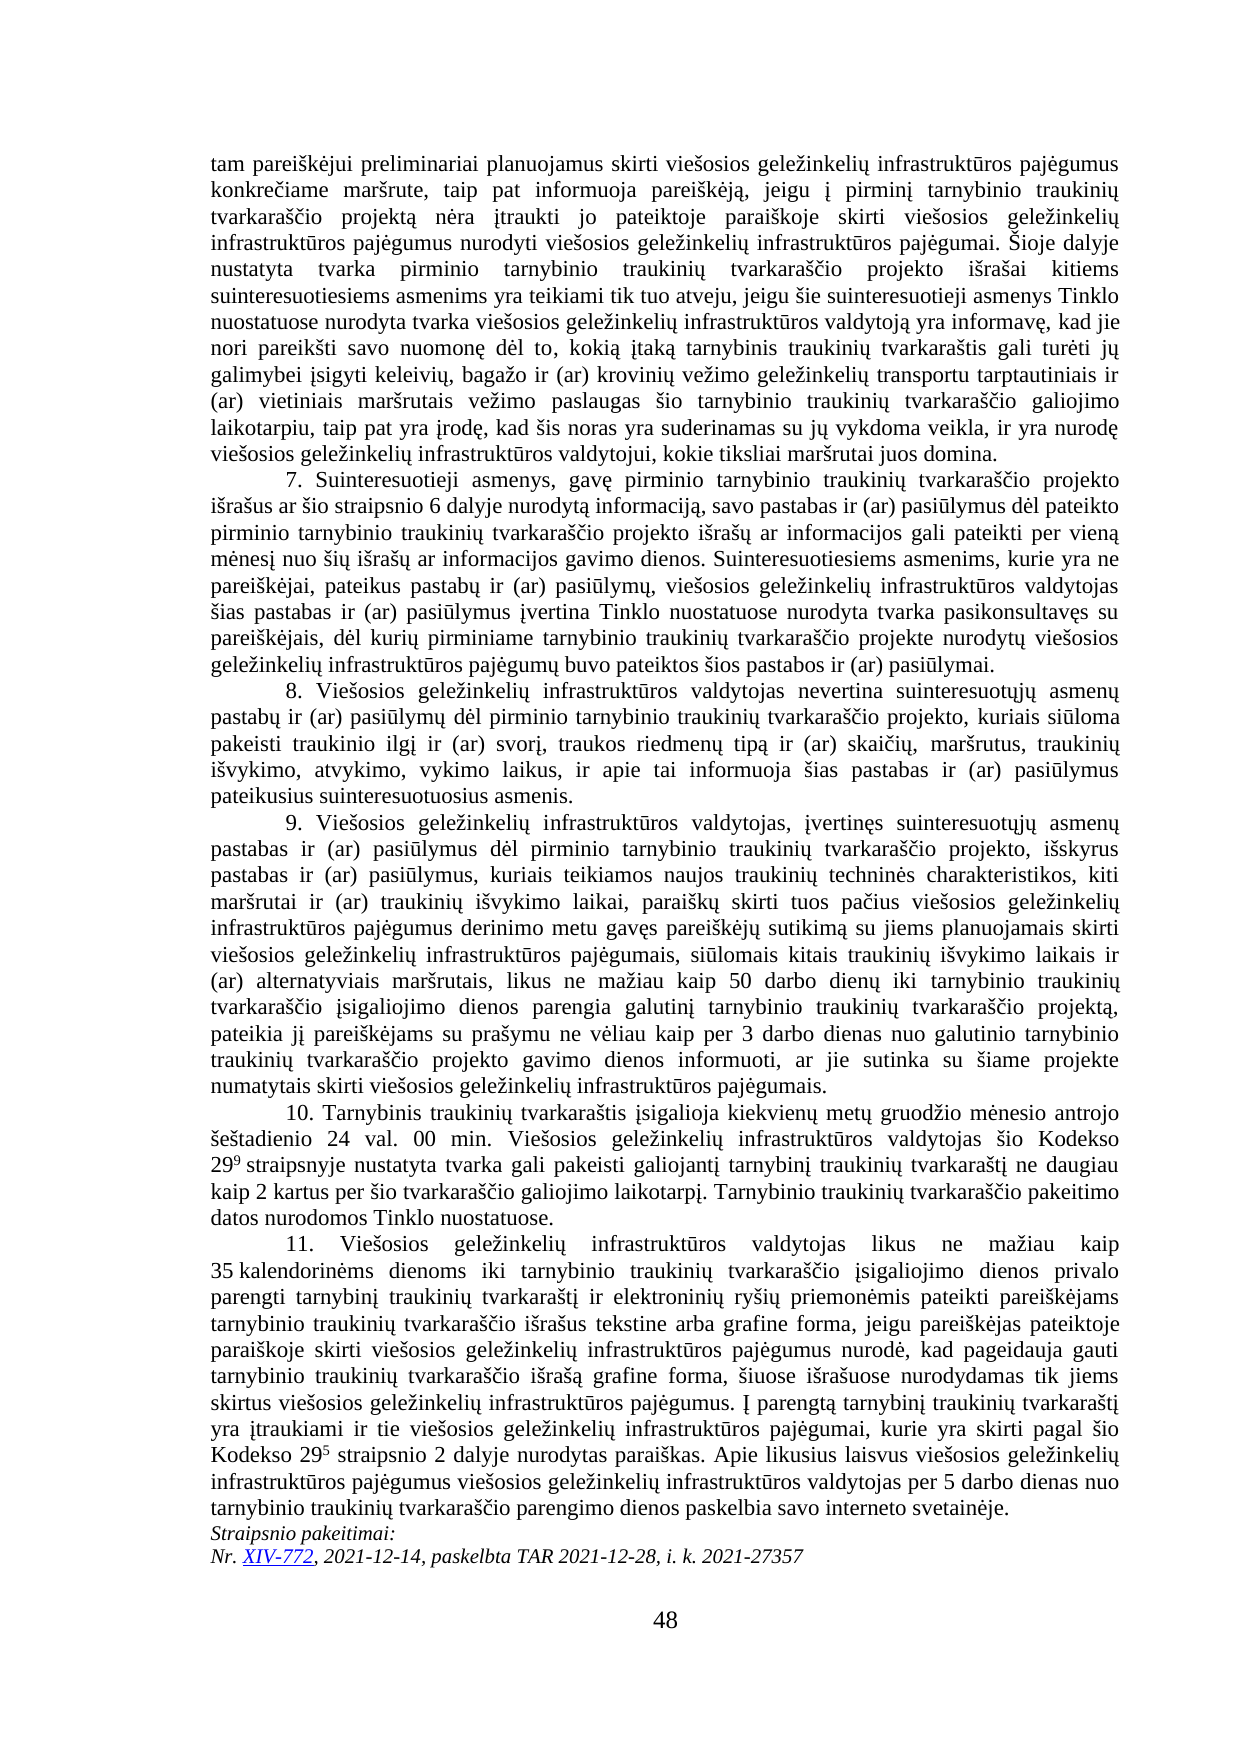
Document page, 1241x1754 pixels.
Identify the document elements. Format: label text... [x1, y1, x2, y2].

text 10. Tarnybinis traukinių tvarkaraštis įsigalioja kiekvienų metų gruodžio mėnesio antrojo šeštadienio 24 val. 00 min. Viešosios geležinkelių infrastruktūros valdytojas šio Kodekso 299 straipsnyje nustatyta tvarka gali pakeisti galiojantį tarnybinį traukinių tvarkaraštį ne daugiau kaip 2 kartus per šio tvarkaraščio galiojimo laikotarpį. Tarnybinio traukinių tvarkaraščio pakeitimo datos nurodomos Tinklo nuostatuose. [210, 1099, 1120, 1231]
text 11. Viešosios geležinkelių infrastruktūros valdytojas likus ne mažiau kaip 35 kalendorinėms dienoms iki tarnybinio traukinių tvarkaraščio įsigaliojimo dienos privalo parengti tarnybinį traukinių tvarkaraštį ir elektroninių ryšių priemonėmis pateikti pareiškėjams tarnybinio traukinių tvarkaraščio išrašus tekstine arba grafine forma, jeigu pareiškėjas pateiktoje paraiškoje skirti viešosios geležinkelių infrastruktūros pajėgumus nurodė, kad pageidauja gauti tarnybinio traukinių tvarkaraščio išrašą grafine forma, šiuose išrašuose nurodydamas tik jiems skirtus viešosios geležinkelių infrastruktūros pajėgumus. Į parengtą tarnybinį traukinių tvarkaraštį yra įtraukiami ir tie viešosios geležinkelių infrastruktūros pajėgumai, kurie yra skirti pagal šio Kodekso 295 straipsnio 2 dalyje nurodytas paraiškas. Apie likusius laisvus viešosios geležinkelių infrastruktūros pajėgumus viešosios geležinkelių infrastruktūros valdytojas per 5 darbo dienas nuo tarnybinio traukinių tvarkaraščio parengimo dienos paskelbia savo interneto svetainėje. [210, 1231, 1120, 1520]
text 7. Suinteresuotieji asmenys, gavę pirminio tarnybinio traukinių tvarkaraščio projekto išrašus ar šio straipsnio 6 dalyje nurodytą informaciją, savo pastabas ir (ar) pasiūlymus dėl pateikto pirminio tarnybinio traukinių tvarkaraščio projekto išrašų ar informacijos gali pateikti per vieną mėnesį nuo šių išrašų ar informacijos gavimo dienos. Suinteresuotiesiems asmenims, kurie yra ne pareiškėjai, pateikus pastabų ir (ar) pasiūlymų, viešosios geležinkelių infrastruktūros valdytojas šias pastabas ir (ar) pasiūlymus įvertina Tinklo nuostatuose nurodyta tvarka pasikonsultavęs su pareiškėjais, dėl kurių pirminiame tarnybinio traukinių tvarkaraščio projekte nurodytų viešosios geležinkelių infrastruktūros pajėgumų buvo pateiktos šios pastabos ir (ar) pasiūlymai. [210, 466, 1120, 677]
text tam pareiškėjui preliminariai planuojamus skirti viešosios geležinkelių infrastruktūros pajėgumus konkrečiame maršrute, taip pat informuoja pareiškėją, jeigu į pirminį tarnybinio traukinių tvarkaraščio projektą nėra įtraukti jo pateiktoje paraiškoje skirti viešosios geležinkelių infrastruktūros pajėgumus nurodyti viešosios geležinkelių infrastruktūros pajėgumai. Šioje dalyje nustatyta tvarka pirminio tarnybinio traukinių tvarkaraščio projekto išrašai kitiems suinteresuotiesiems asmenims yra teikiami tik tuo atveju, jeigu šie suinteresuotieji asmenys Tinklo nuostatuose nurodyta tvarka viešosios geležinkelių infrastruktūros valdytoją yra informavę, kad jie nori pareikšti savo nuomonę dėl to, kokią įtaką tarnybinis traukinių tvarkaraštis gali turėti jų galimybei įsigyti keleivių, bagažo ir (ar) krovinių vežimo geležinkelių transportu tarptautiniais ir (ar) vietiniais maršrutais vežimo paslaugas šio tarnybinio traukinių tvarkaraščio galiojimo laikotarpiu, taip pat yra įrodę, kad šis noras yra suderinamas su jų vykdoma veikla, ir yra nurodę viešosios geležinkelių infrastruktūros valdytojui, kokie tiksliai maršrutai juos domina. [210, 150, 1120, 466]
text 8. Viešosios geležinkelių infrastruktūros valdytojas nevertina suinteresuotųjų asmenų pastabų ir (ar) pasiūlymų dėl pirminio tarnybinio traukinių tvarkaraščio projekto, kuriais siūloma pakeisti traukinio ilgį ir (ar) svorį, traukos riedmenų tipą ir (ar) skaičių, maršrutus, traukinių išvykimo, atvykimo, vykimo laikus, ir apie tai informuoja šias pastabas ir (ar) pasiūlymus pateikusius suinteresuotuosius asmenis. [210, 677, 1120, 809]
text Nr. XIV-772, 2021-12-14, paskelbta TAR 2021-12-28, i. k. 2021-27357 [210, 1544, 1120, 1568]
text 9. Viešosios geležinkelių infrastruktūros valdytojas, įvertinęs suinteresuotųjų asmenų pastabas ir (ar) pasiūlymus dėl pirminio tarnybinio traukinių tvarkaraščio projekto, išskyrus pastabas ir (ar) pasiūlymus, kuriais teikiamos naujos traukinių techninės charakteristikos, kiti maršrutai ir (ar) traukinių išvykimo laikai, paraiškų skirti tuos pačius viešosios geležinkelių infrastruktūros pajėgumus derinimo metu gavęs pareiškėjų sutikimą su jiems planuojamais skirti viešosios geležinkelių infrastruktūros pajėgumais, siūlomais kitais traukinių išvykimo laikais ir (ar) alternatyviais maršrutais, likus ne mažiau kaip 50 darbo dienų iki tarnybinio traukinių tvarkaraščio įsigaliojimo dienos parengia galutinį tarnybinio traukinių tvarkaraščio projektą, pateikia jį pareiškėjams su prašymu ne vėliau kaip per 3 darbo dienas nuo galutinio tarnybinio traukinių tvarkaraščio projekto gavimo dienos informuoti, ar jie sutinka su šiame projekte numatytais skirti viešosios geležinkelių infrastruktūros pajėgumais. [210, 809, 1120, 1099]
text Straipsnio pakeitimai: [210, 1520, 1120, 1544]
